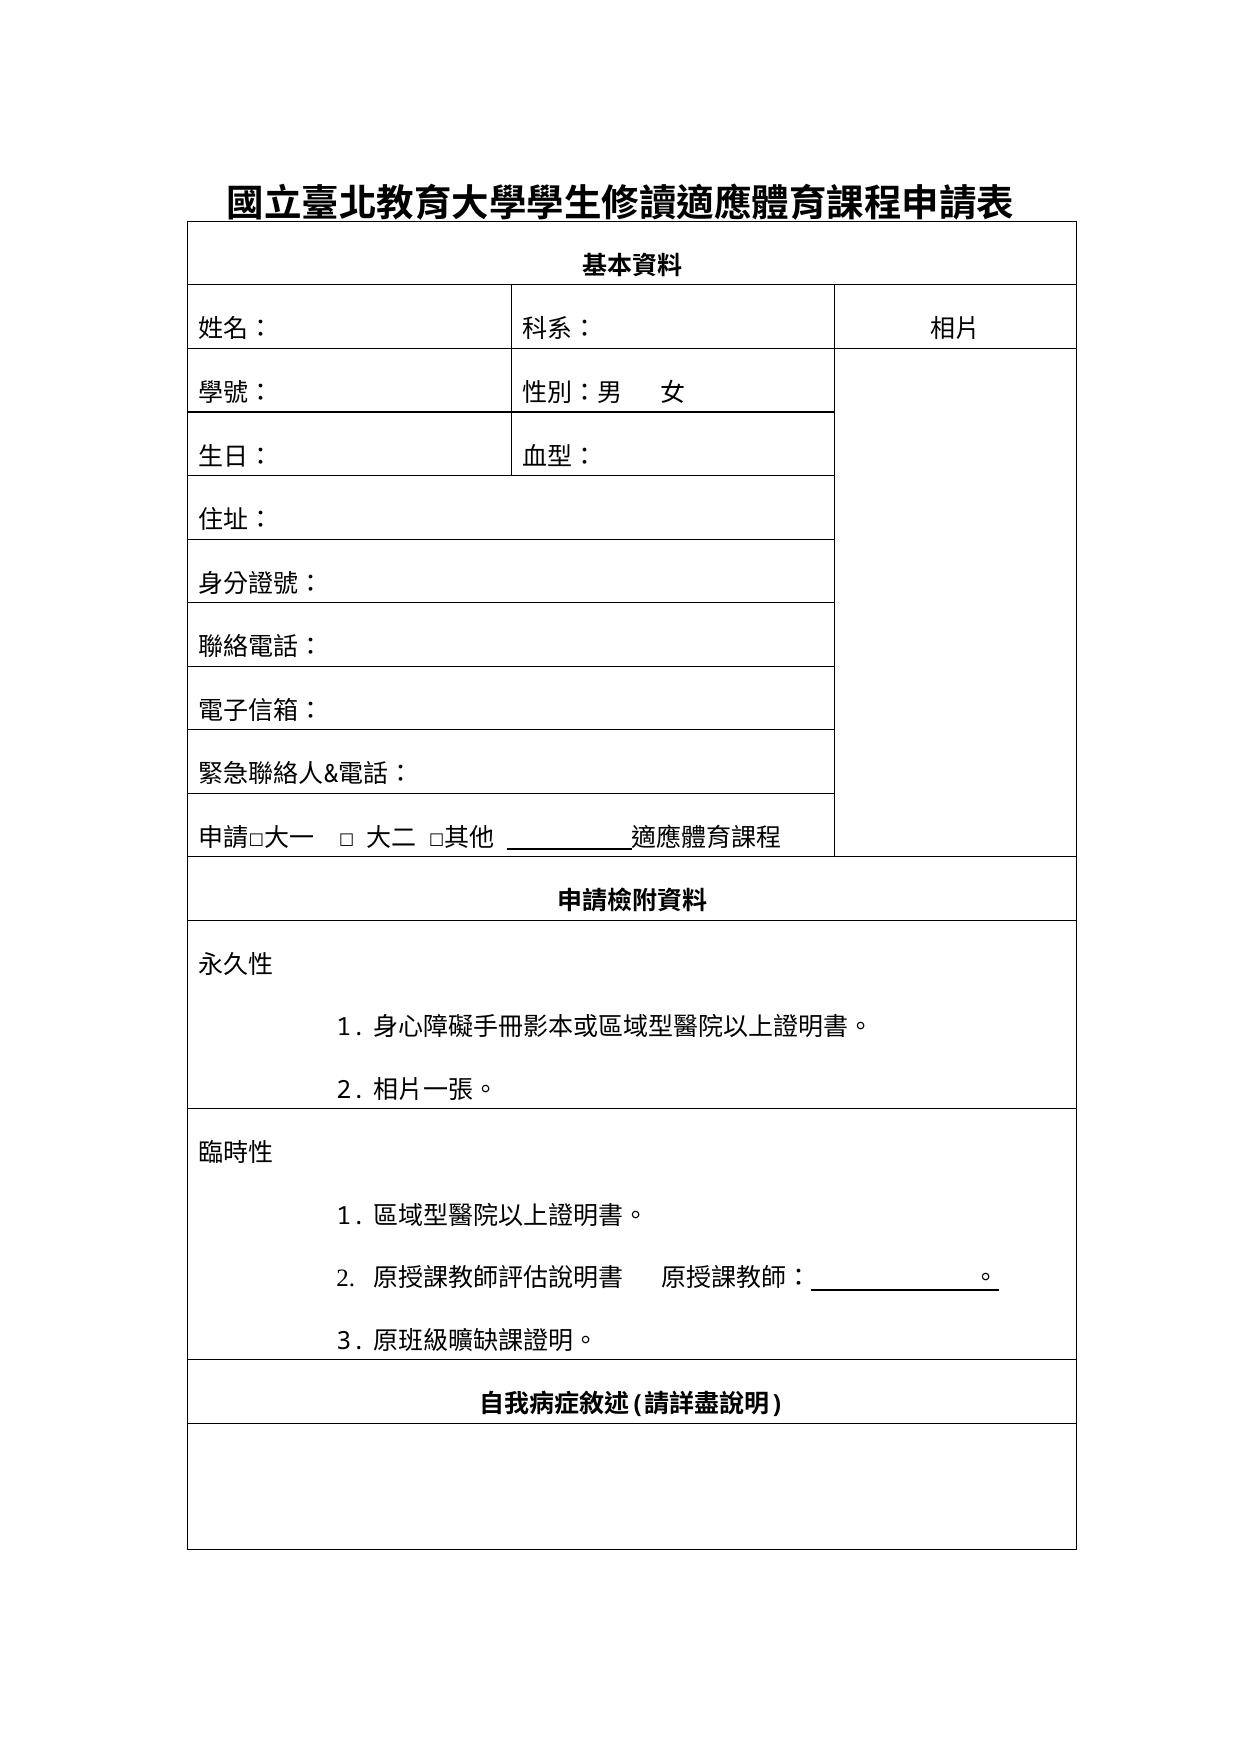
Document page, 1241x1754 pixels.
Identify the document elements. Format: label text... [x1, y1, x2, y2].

table_cell 科系： [512, 285, 834, 348]
table_cell [1077, 539, 1240, 602]
table_cell [1077, 348, 1240, 411]
table_cell 學號： [188, 349, 511, 411]
table_cell [1077, 856, 1240, 920]
table_cell 臨時性 區域型醫院以上證明書。 原授課教師評估說明書 原授課教師： 。 原班級曠缺課證明。 [188, 1109, 1076, 1359]
text 國立臺北教育大學學生修讀適應體育課程申請表 [187, 158, 1053, 221]
table_cell 聯絡電話： [188, 603, 834, 666]
table_cell [1077, 1108, 1240, 1359]
table_cell 血型： [512, 413, 834, 475]
table_cell 住址： [188, 476, 834, 538]
table_cell [1077, 793, 1240, 856]
table_cell [1077, 920, 1240, 1108]
table_cell 永久性 身心障礙手冊影本或區域型醫院以上證明書。 相片一張。 [188, 921, 1076, 1108]
table_cell [1077, 602, 1240, 666]
table_cell [1077, 411, 1240, 475]
table_cell 緊急聯絡人&電話： [188, 730, 834, 793]
table_cell 相片 [835, 285, 1076, 348]
table_cell 申請☐大一 ☐ 大二 ☐其他 適應體育課程 [188, 794, 834, 856]
table_cell 電子信箱： [188, 667, 834, 729]
table_cell 生日： [188, 413, 511, 475]
table_cell [1077, 729, 1240, 793]
table_cell [1077, 1423, 1240, 1549]
table_cell 身分證號： [188, 540, 834, 602]
table_cell 姓名： [188, 285, 511, 348]
table_cell 申請檢附資料 [188, 857, 1076, 920]
table_header 基本資料 [188, 222, 1076, 284]
table_cell [188, 1424, 1076, 1549]
table_cell [1077, 475, 1240, 538]
table_cell 自我病症敘述(請詳盡說明) [188, 1360, 1076, 1423]
table_header [1077, 221, 1240, 284]
table_cell [1077, 666, 1240, 729]
table_cell [1077, 1359, 1240, 1423]
table_cell [835, 349, 1076, 856]
table_cell 性別：男 女 [512, 349, 834, 411]
table_cell [1077, 284, 1240, 348]
